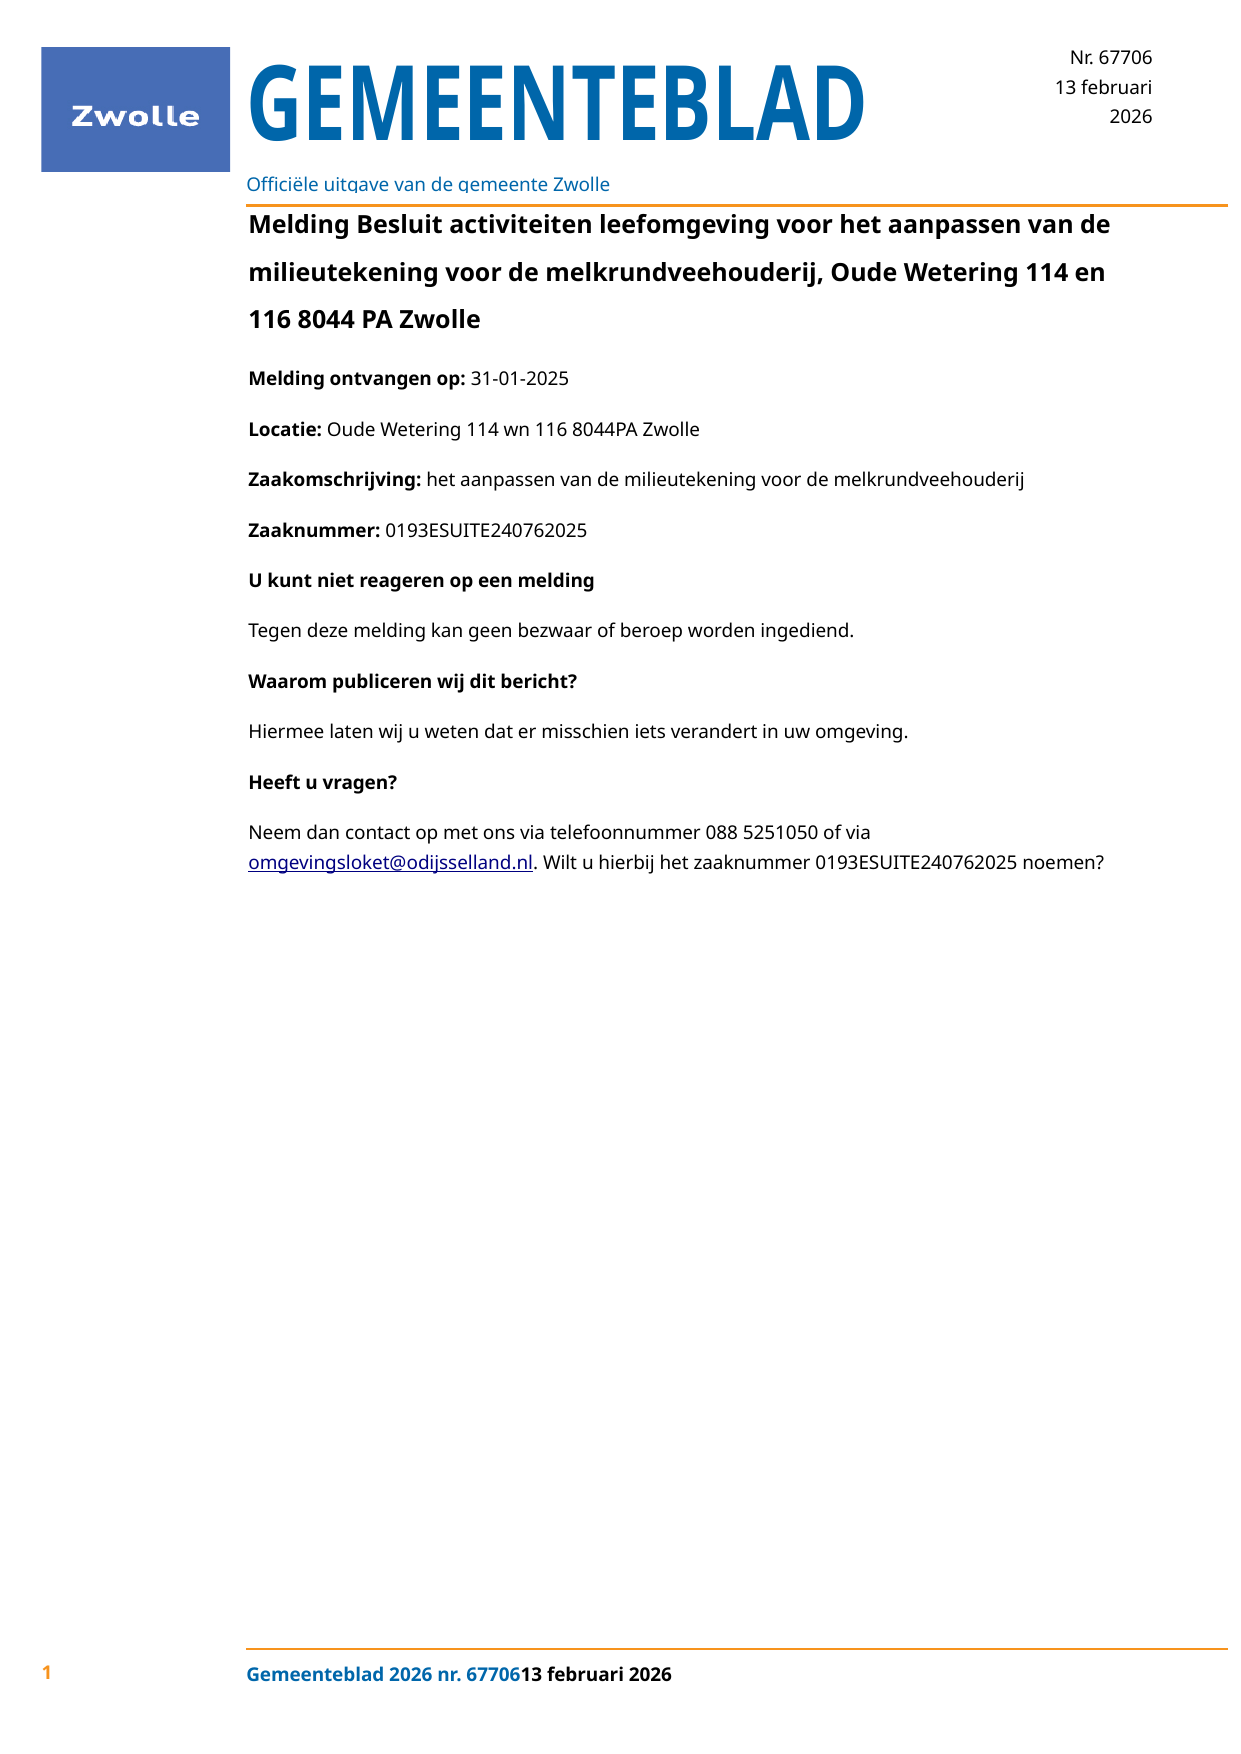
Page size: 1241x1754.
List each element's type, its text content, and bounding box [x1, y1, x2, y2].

text Melding ontvangen op: 31-01-2025 [248, 366, 1152, 391]
text Melding Besluit activiteiten leefomgeving voor het aanpassen van de milieutekening voor de melkrundveehouderij, Oude Wetering 114 en 116 8044 PA Zwolle [248, 207, 1152, 336]
picture [41, 47, 231, 172]
text U kunt niet reageren op een melding [248, 567, 1152, 593]
text Tegen deze melding kan geen bezwaar of beroep worden ingediend. [248, 618, 1152, 643]
text Zaaknummer: 0193ESUITE240762025 [248, 517, 1152, 542]
text Locatie: Oude Wetering 114 wn 116 8044PA Zwolle [248, 416, 1152, 442]
text Neem dan contact op met ons via telefoonnummer 088 5251050 of via omgevingsloket@odijsselland.nl. Wilt u hierbij het zaaknummer 0193ESUITE240762025 noemen? [248, 819, 1152, 874]
text Hiermee laten wij u weten dat er misschien iets verandert in uw omgeving. [248, 718, 1152, 744]
text Zaakomschrijving: het aanpassen van de milieutekening voor de melkrundveehouderij [248, 466, 1152, 492]
text Heeft u vragen? [248, 769, 1152, 794]
text Waarom publiceren wij dit bericht? [248, 668, 1152, 694]
